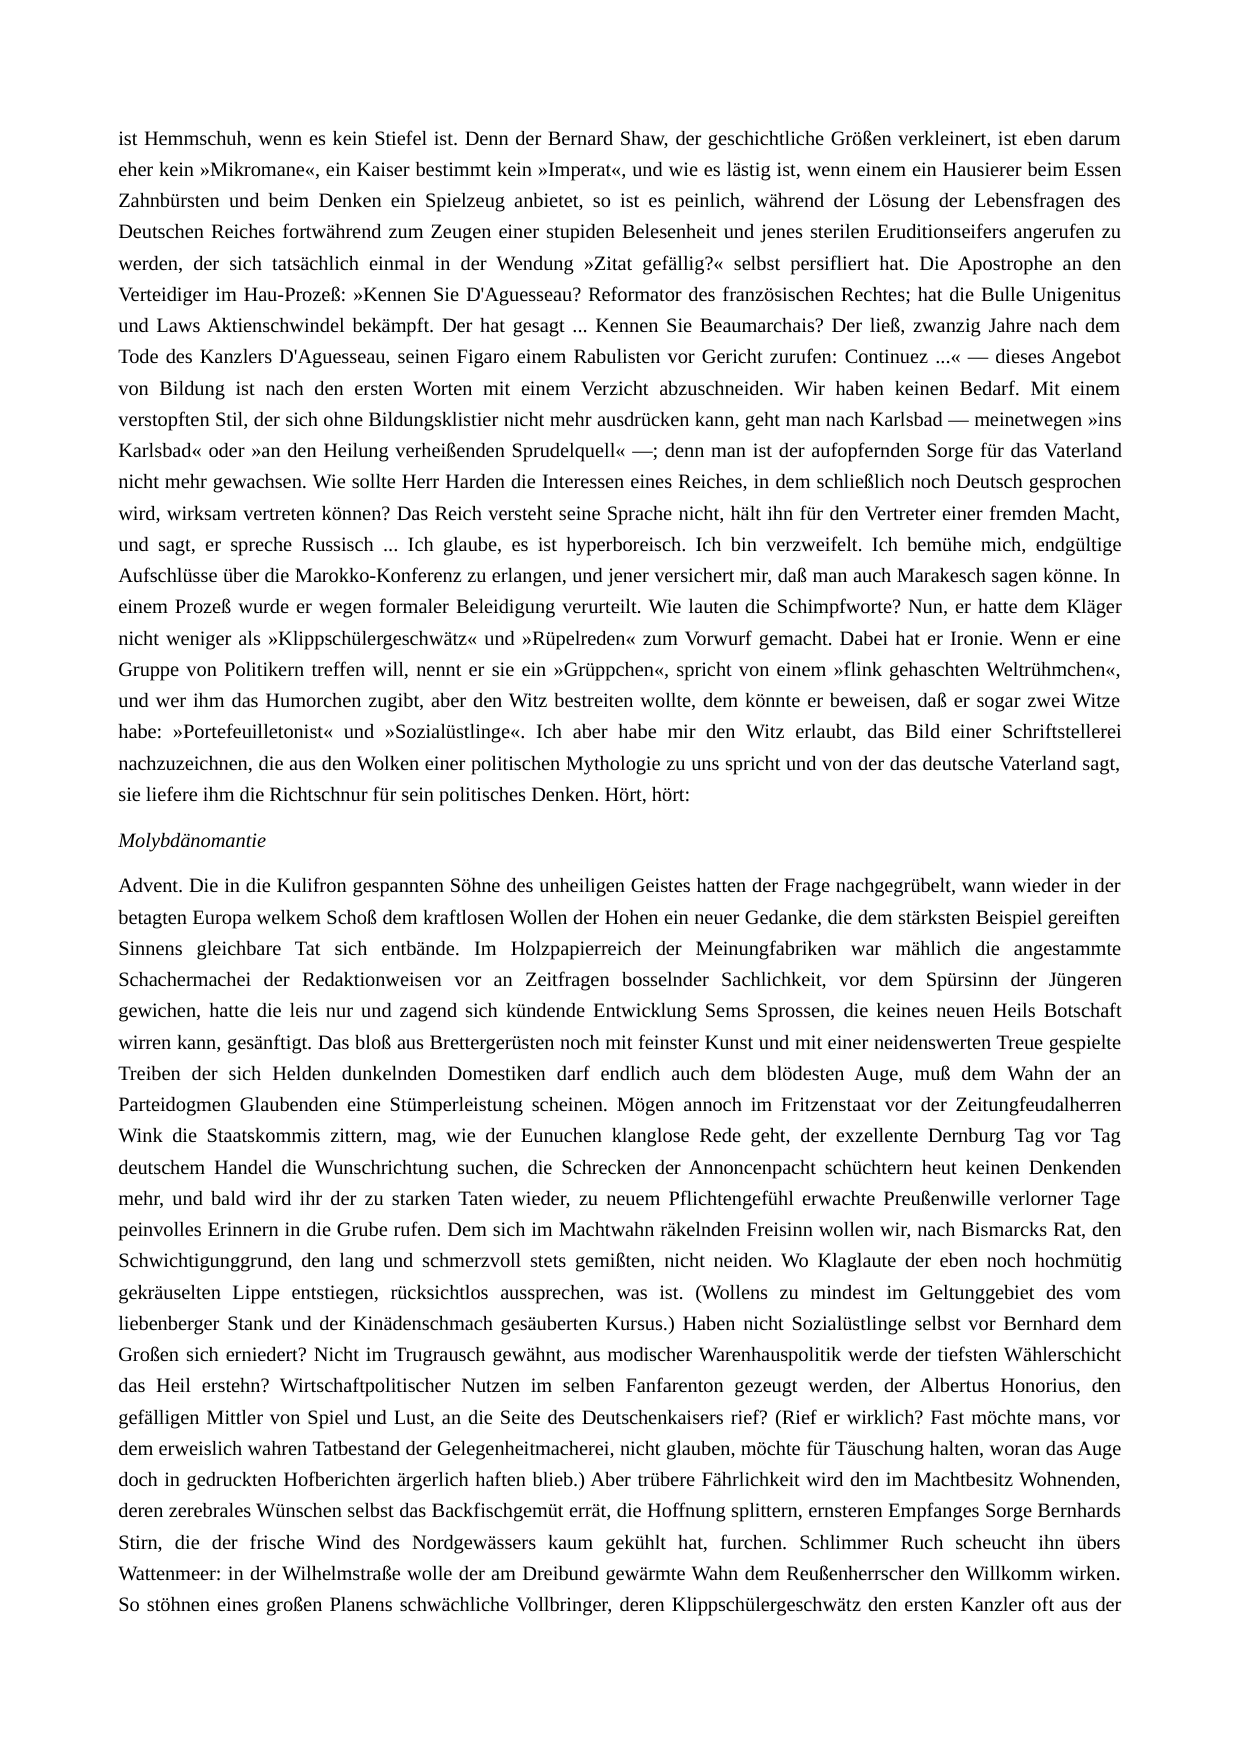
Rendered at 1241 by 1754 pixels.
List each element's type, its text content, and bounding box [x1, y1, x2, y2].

text Advent. Die in die Kulifron gespannten Söhne des unheiligen Geistes hatten der Frage nachgegrübelt, wann wieder in der betagten Europa welkem Schoß dem kraftlosen Wollen der Hohen ein neuer Gedanke, die dem stärksten Beispiel gereiften Sinnens gleichbare Tat sich entbände. Im Holzpapierreich der Meinungfabriken war mählich die angestammte Schachermachei der Redaktionweisen vor an Zeitfragen bosselnder Sachlichkeit, vor dem Spürsinn der Jüngeren gewichen, hatte die leis nur und zagend sich kündende Entwicklung Sems Sprossen, die keines neuen Heils Botschaft wirren kann, gesänftigt. Das bloß aus Brettergerüsten noch mit feinster Kunst und mit einer neidenswerten Treue gespielte Treiben der sich Helden dunkelnden Domestiken darf endlich auch dem blödesten Auge, muß dem Wahn der an Parteidogmen Glaubenden eine Stümperleistung scheinen. Mögen annoch im Fritzenstaat vor der Zeitungfeudalherren Wink die Staatskommis zittern, mag, wie der Eunuchen klanglose Rede geht, der exzellente Dernburg Tag vor Tag deutschem Handel die Wunschrichtung suchen, die Schrecken der Annoncenpacht schüchtern heut keinen Denkenden mehr, und bald wird ihr der zu starken Taten wieder, zu neuem Pflichtengefühl erwachte Preußenwille verlorner Tage peinvolles Erinnern in die Grube rufen. Dem sich im Machtwahn räkelnden Freisinn wollen wir, nach Bismarcks Rat, den Schwichtigunggrund, den lang und schmerzvoll stets gemißten, nicht neiden. Wo Klaglaute der eben noch hochmütig gekräuselten Lippe entstiegen, rücksichtlos aussprechen, was ist. (Wollens zu mindest im Geltunggebiet des vom liebenberger Stank und der Kinädenschmach gesäuberten Kursus.) Haben nicht Sozialüstlinge selbst vor Bernhard dem Großen sich erniedert? Nicht im Trugrausch gewähnt, aus modischer Warenhauspolitik werde der tiefsten Wählerschicht das Heil erstehn? Wirtschaftpolitischer Nutzen im selben Fanfarenton gezeugt werden, der Albertus Honorius, den gefälligen Mittler von Spiel und Lust, an die Seite des Deutschenkaisers rief? (Rief er wirklich? Fast möchte mans, vor dem erweislich wahren Tatbestand der Gelegenheitmacherei, nicht glauben, möchte für Täuschung halten, woran das Auge doch in gedruckten Hofberichten ärgerlich haften blieb.) Aber trübere Fährlichkeit wird den im Machtbesitz Wohnenden, deren zerebrales Wünschen selbst das Backfischgemüt errät, die Hoffnung splittern, ernsteren Empfanges Sorge Bernhards Stirn, die der frische Wind des Nordgewässers kaum gekühlt hat, furchen. Schlimmer Ruch scheucht ihn übers Wattenmeer: in der Wilhelmstraße wolle der am Dreibund gewärmte Wahn dem Reußenherrscher den Willkomm wirken. So stöhnen eines großen Planens schwächliche Vollbringer, deren Klippschülergeschwätz den ersten Kanzler oft aus der [118, 866, 1122, 1616]
text Molybdänomantie [118, 820, 1122, 851]
text ist Hemmschuh, wenn es kein Stiefel ist. Denn der Bernard Shaw, der geschichtliche Größen verkleinert, ist eben darum eher kein »Mikromane«, ein Kaiser bestimmt kein »Imperat«, und wie es lästig ist, wenn einem ein Hausierer beim Essen Zahnbürsten und beim Denken ein Spielzeug anbietet, so ist es peinlich, während der Lösung der Lebensfragen des Deutschen Reiches fortwährend zum Zeugen einer stupiden Belesenheit und jenes sterilen Eruditionseifers angerufen zu werden, der sich tatsächlich einmal in der Wendung »Zitat gefällig?« selbst persifliert hat. Die Apostrophe an den Verteidiger im Hau-Prozeß: »Kennen Sie D'Aguesseau? Reformator des französischen Rechtes; hat die Bulle Unigenitus und Laws Aktienschwindel bekämpft. Der hat gesagt ... Kennen Sie Beaumarchais? Der ließ, zwanzig Jahre nach dem Tode des Kanzlers D'Aguesseau, seinen Figaro einem Rabulisten vor Gericht zurufen: Continuez ...« — dieses Angebot von Bildung ist nach den ersten Worten mit einem Verzicht abzuschneiden. Wir haben keinen Bedarf. Mit einem verstopften Stil, der sich ohne Bildungsklistier nicht mehr ausdrücken kann, geht man nach Karlsbad — meinetwegen »ins Karlsbad« oder »an den Heilung verheißenden Sprudelquell« —; denn man ist der aufopfernden Sorge für das Vaterland nicht mehr gewachsen. Wie sollte Herr Harden die Interessen eines Reiches, in dem schließlich noch Deutsch gesprochen wird, wirksam vertreten können? Das Reich versteht seine Sprache nicht, hält ihn für den Vertreter einer fremden Macht, und sagt, er spreche Russisch ... Ich glaube, es ist hyperboreisch. Ich bin verzweifelt. Ich bemühe mich, endgültige Aufschlüsse über die Marokko-Konferenz zu erlangen, und jener versichert mir, daß man auch Marakesch sagen könne. In einem Prozeß wurde er wegen formaler Beleidigung verurteilt. Wie lauten die Schimpfworte? Nun, er hatte dem Kläger nicht weniger als »Klippschülergeschwätz« und »Rüpelreden« zum Vorwurf gemacht. Dabei hat er Ironie. Wenn er eine Gruppe von Politikern treffen will, nennt er sie ein »Grüppchen«, spricht von einem »flink gehaschten Weltrühmchen«, und wer ihm das Humorchen zugibt, aber den Witz bestreiten wollte, dem könnte er beweisen, daß er sogar zwei Witze habe: »Portefeuilletonist« und »Sozialüstlinge«. Ich aber habe mir den Witz erlaubt, das Bild einer Schriftstellerei nachzuzeichnen, die aus den Wolken einer politischen Mythologie zu uns spricht und von der das deutsche Vaterland sagt, sie liefere ihm die Richtschnur für sein politisches Denken. Hört, hört: [118, 118, 1122, 806]
